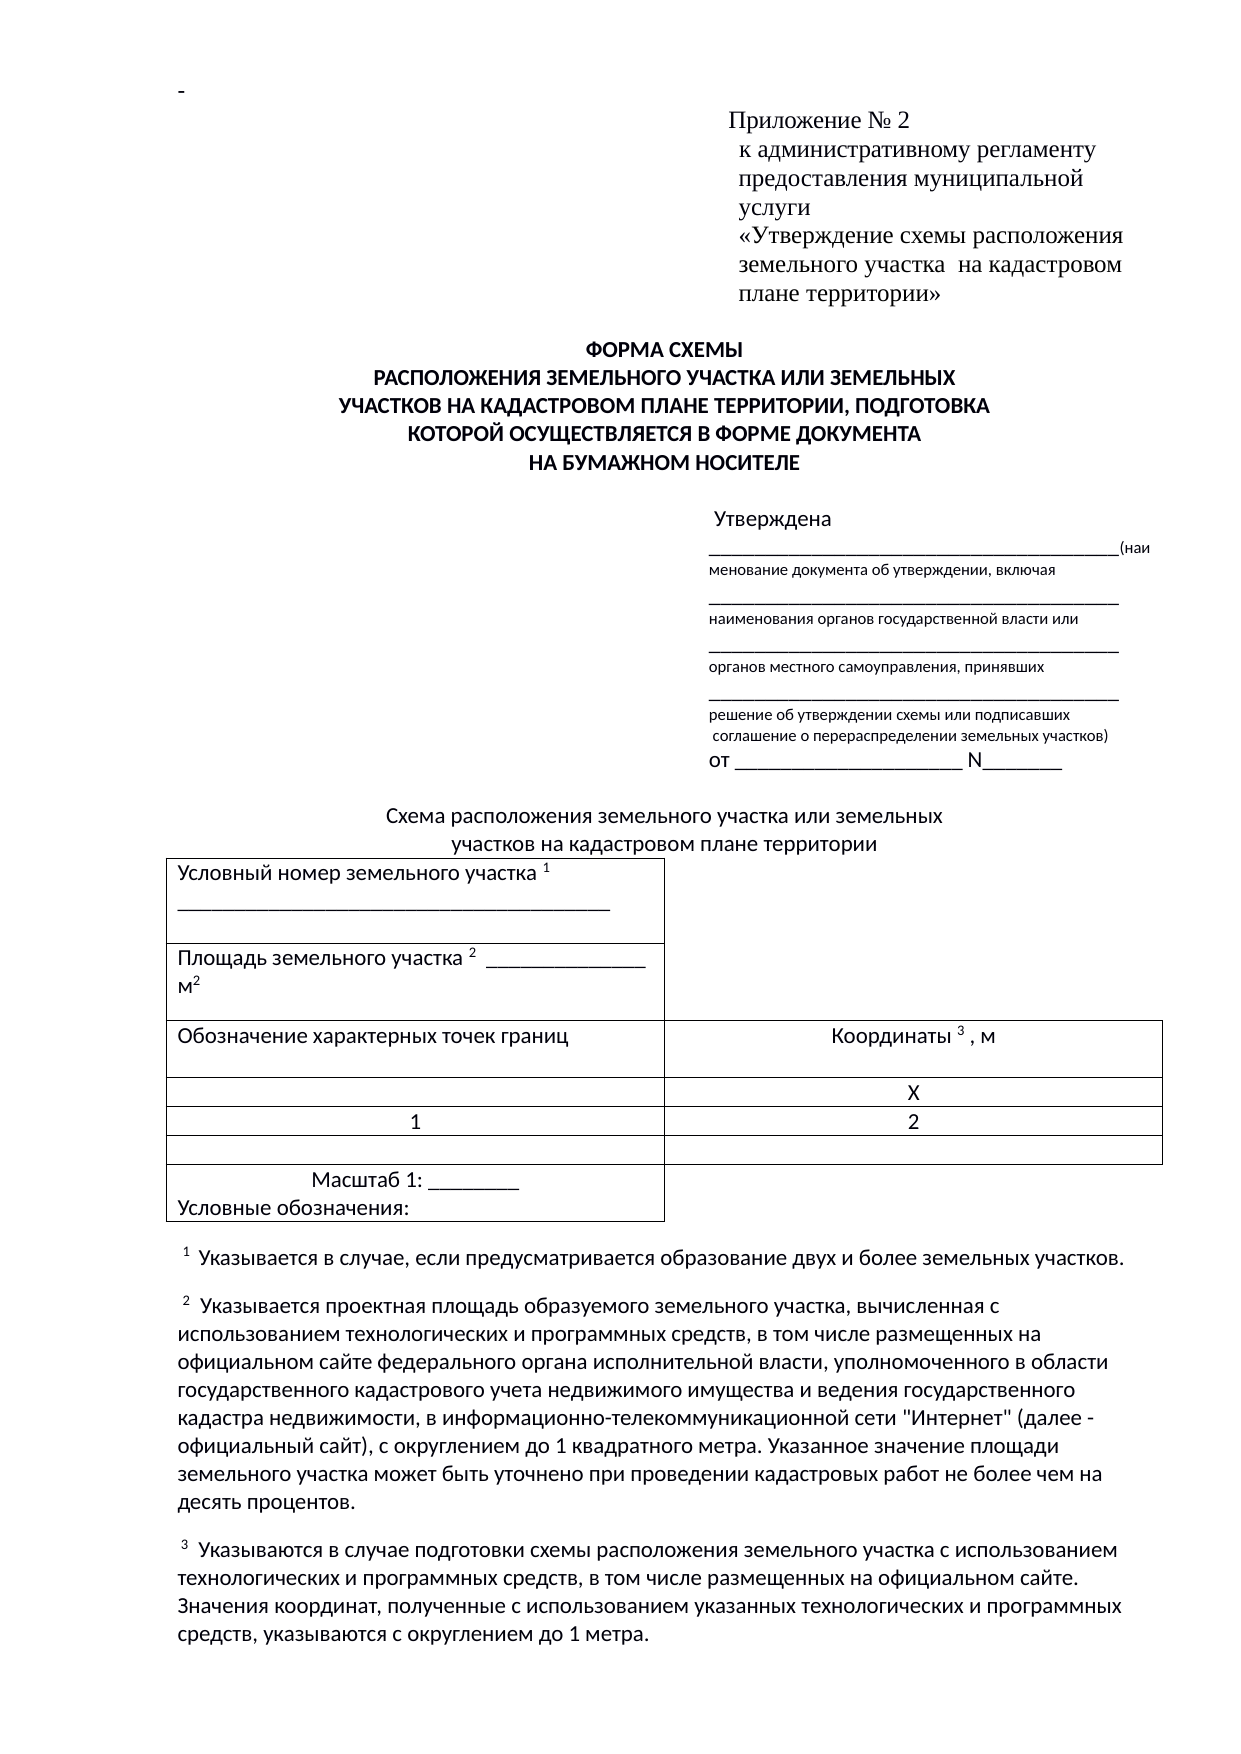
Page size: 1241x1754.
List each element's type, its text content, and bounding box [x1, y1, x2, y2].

table_cell [665, 1136, 1162, 1164]
table_cell Площадь земельного участка 2 ______________ м2 [167, 944, 664, 1020]
text НА БУМАЖНОМ НОСИТЕЛЕ [177, 448, 1152, 476]
table_cell [665, 943, 1163, 1020]
text Схема расположения земельного участка или земельных [177, 801, 1152, 829]
text КОТОРОЙ ОСУЩЕСТВЛЯЕТСЯ В ФОРМЕ ДОКУМЕНТА [177, 419, 1152, 448]
table_cell 1 [167, 1107, 664, 1135]
text соглашение о перераспределении земельных участков) [709, 725, 1152, 745]
table_cell 2 [665, 1107, 1162, 1135]
text ____________________________________(наименование документа об утверждении, включая [709, 532, 1152, 580]
table_cell Координаты 3 , м [665, 1021, 1162, 1077]
text 2 Указывается проектная площадь образуемого земельного участка, вычисленная с использованием технологических и программных средств, в том числе размещенных на официальном сайте федерального органа исполнительной власти, уполномоченного в области государственного кадастрового учета недвижимого имущества и ведения государственного кадастра недвижимости, в информационно-телекоммуникационной сети "Интернет" (далее - официальный сайт), с округлением до 1 квадратного метра. Указанное значение площади земельного участка может быть уточнено при проведении кадастровых работ не более чем на десять процентов. [177, 1291, 1152, 1515]
text к административному регламенту [721, 134, 1152, 163]
table_cell Масштаб 1: ________ Условные обозначения: [167, 1165, 664, 1221]
text ____________________________________ наименования органов государственной власти или [709, 580, 1152, 628]
text Приложение № 2 [177, 106, 1152, 134]
text решение об утверждении схемы или подписавших [709, 705, 1152, 725]
text участков на кадастровом плане территории [177, 829, 1152, 857]
table_cell X [665, 1078, 1162, 1106]
text ____________________________________ органов местного самоуправления, принявших [709, 628, 1152, 677]
text предоставления муниципальной услуги [738, 163, 1152, 221]
table_header Условный номер земельного участка 1 ______________________________________ [167, 859, 664, 942]
text «Утверждение схемы расположения земельного участка на кадастровом плане территории» [738, 221, 1152, 307]
table_header [665, 858, 1163, 942]
text от ____________________ N_______ [709, 745, 1152, 773]
text Утверждена [709, 504, 1152, 532]
text 3 Указываются в случае подготовки схемы расположения земельного участка с использованием технологических и программных средств, в том числе размещенных на официальном сайте. Значения координат, полученные с использованием указанных технологических и программных средств, указываются с округлением до 1 метра. [177, 1535, 1152, 1647]
table_cell [167, 1078, 664, 1106]
text ____________________________________ [709, 677, 1152, 705]
table_cell Обозначение характерных точек границ [167, 1021, 664, 1077]
table_cell [167, 1136, 664, 1164]
text РАСПОЛОЖЕНИЯ ЗЕМЕЛЬНОГО УЧАСТКА ИЛИ ЗЕМЕЛЬНЫХ [177, 363, 1152, 392]
text УЧАСТКОВ НА КАДАСТРОВОМ ПЛАНЕ ТЕРРИТОРИИ, ПОДГОТОВКА [177, 392, 1152, 419]
table_cell [665, 1165, 1163, 1221]
text ФОРМА СХЕМЫ [177, 336, 1152, 363]
text 1 Указывается в случае, если предусматривается образование двух и более земельных участков. [177, 1243, 1152, 1271]
